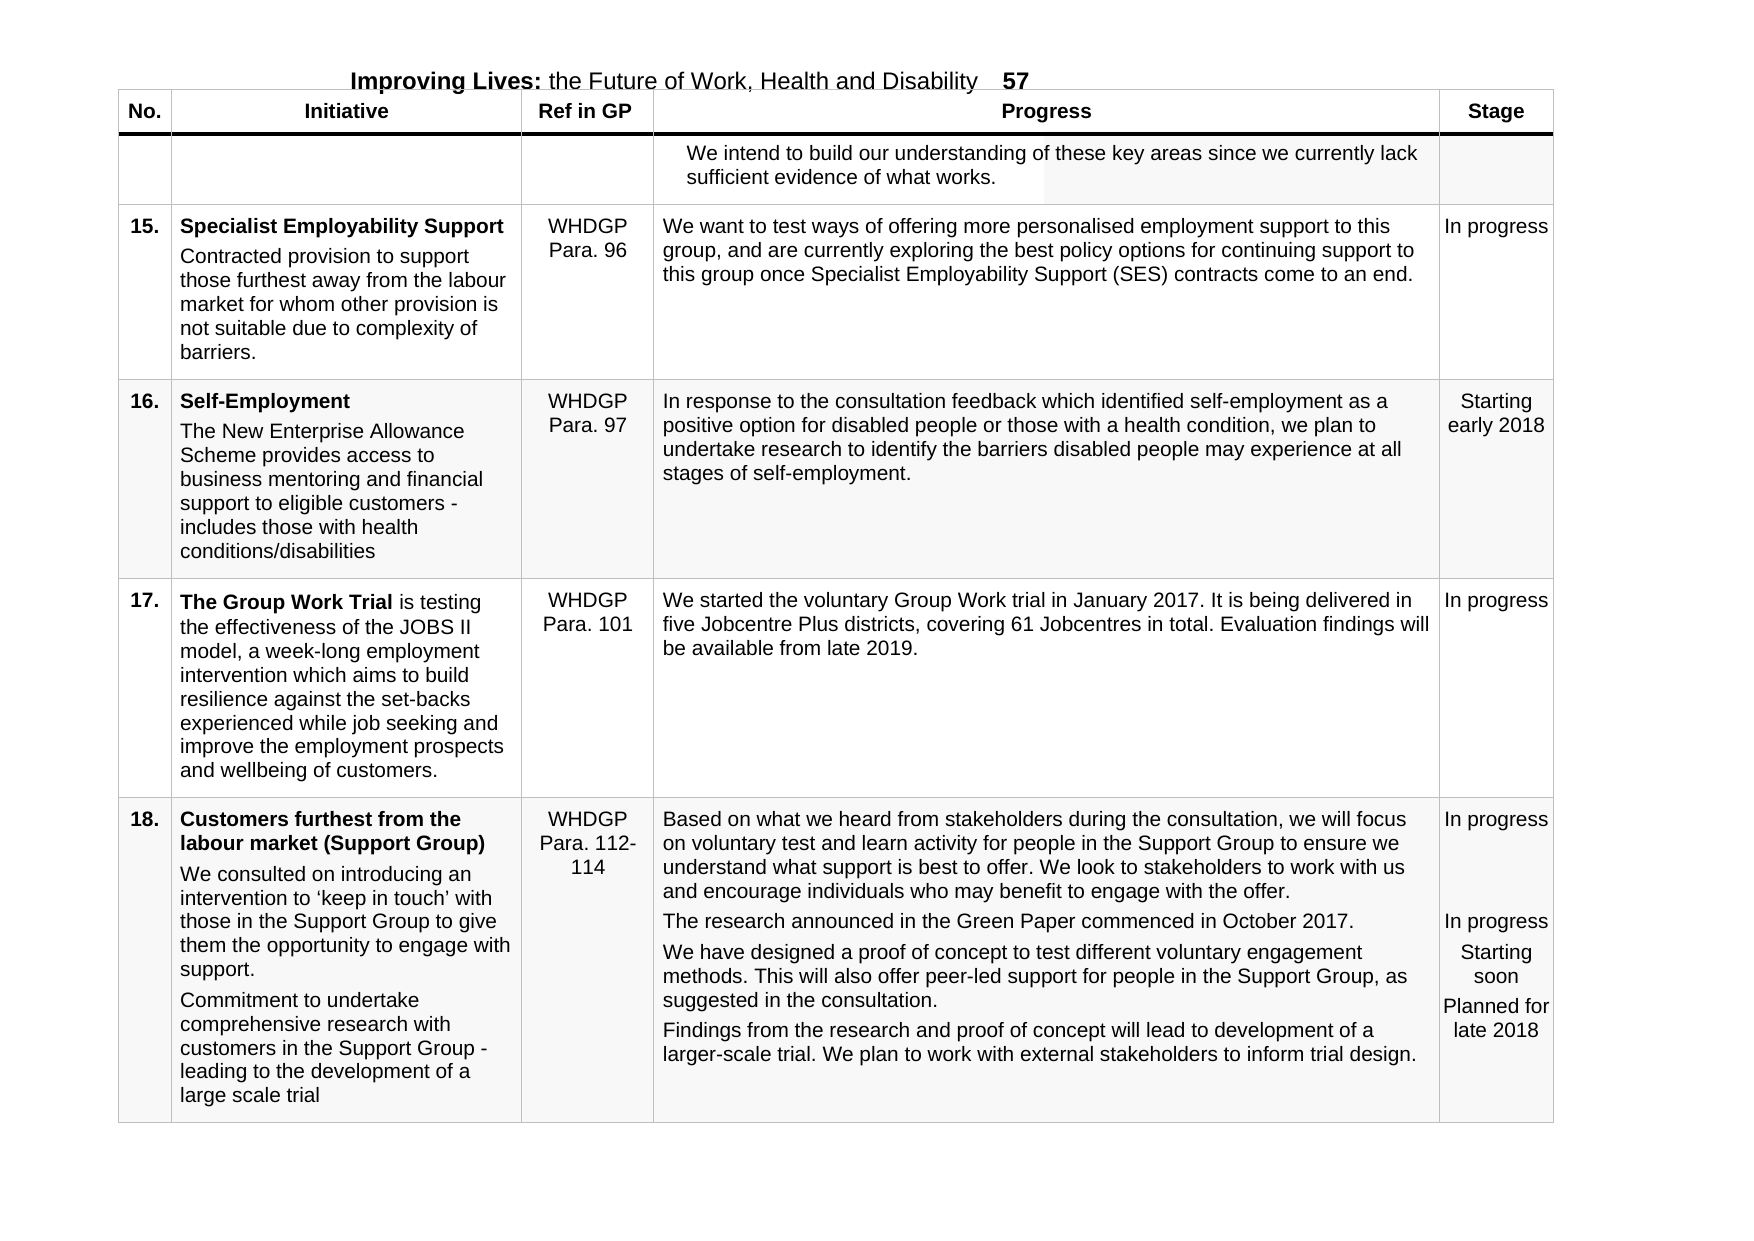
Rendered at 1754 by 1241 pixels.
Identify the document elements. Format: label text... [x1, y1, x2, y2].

table_cell WHDGP Para. 97 [522, 380, 653, 578]
table_header Stage [1440, 90, 1553, 131]
table_cell [119, 289, 171, 379]
table_cell We want to test ways of offering more personalised employment support to this group, and are currently exploring the best policy options for continuing support to this group once Specialist Employability Support (SES) contracts come to an end. [654, 205, 1439, 379]
table_cell In response to the consultation feedback which identified self-employment as a positive option for disabled people or those with a health condition, we plan to undertake research to identify the barriers disabled people may experience at all stages of self-employment. [654, 380, 1439, 578]
table_header Progress [1044, 90, 1439, 131]
table_cell Self-Employment The New Enterprise Allowance Scheme provides access to business mentoring and financial support to eligible customers - includes those with health conditions/disabilities [172, 380, 521, 578]
table_cell WHDGP Para. 112- 114 [522, 798, 653, 1122]
table_cell Based on what we heard from stakeholders during the consultation, we will focus on voluntary test and learn activity for people in the Support Group to ensure we understand what support is best to offer. We look to stakeholders to work with us and encourage individuals who may benefit to engage with the offer. The research announced in the Green Paper commenced in October 2017. We have designed a proof of concept to test different voluntary engagement methods. This will also offer peer-led support for people in the Support Group, as suggested in the consultation. Findings from the research and proof of concept will lead to development of a larger-scale trial. We plan to work with external stakeholders to inform trial design. [654, 798, 1439, 1122]
table_cell Starting early 2018 [1440, 380, 1553, 578]
table_cell WHDGP Para. 96 [522, 289, 653, 379]
table_cell In progress [1440, 579, 1553, 797]
table_cell [1440, 136, 1553, 204]
table_cell [119, 380, 171, 578]
table_cell In progress [1440, 205, 1553, 379]
table_cell Specialist Employability Support Contracted provision to support those furthest away from the labour market for whom other provision is not suitable due to complexity of barriers. [172, 289, 521, 379]
table_cell Customers furthest from the labour market (Support Group) We consulted on introducing an intervention to ‘keep in touch’ with those in the Support Group to give them the opportunity to engage with support. Commitment to undertake comprehensive research with customers in the Support Group - leading to the development of a large scale trial [172, 798, 521, 1122]
table_cell The Group Work Trial is testing the effectiveness of the JOBS II model, a week-long employment intervention which aims to build resilience against the set-backs experienced while job seeking and improve the employment prospects and wellbeing of customers. [172, 579, 521, 797]
table_cell [119, 579, 171, 797]
table_cell In progress In progress Starting soon Planned for late 2018 [1440, 798, 1553, 1122]
table_cell [119, 798, 171, 1122]
table_cell We started the voluntary Group Work trial in January 2017. It is being delivered in five Jobcentre Plus districts, covering 61 Jobcentres in total. Evaluation findings will be available from late 2019. [654, 579, 1439, 797]
table_cell WHDGP Para. 101 [522, 579, 653, 797]
